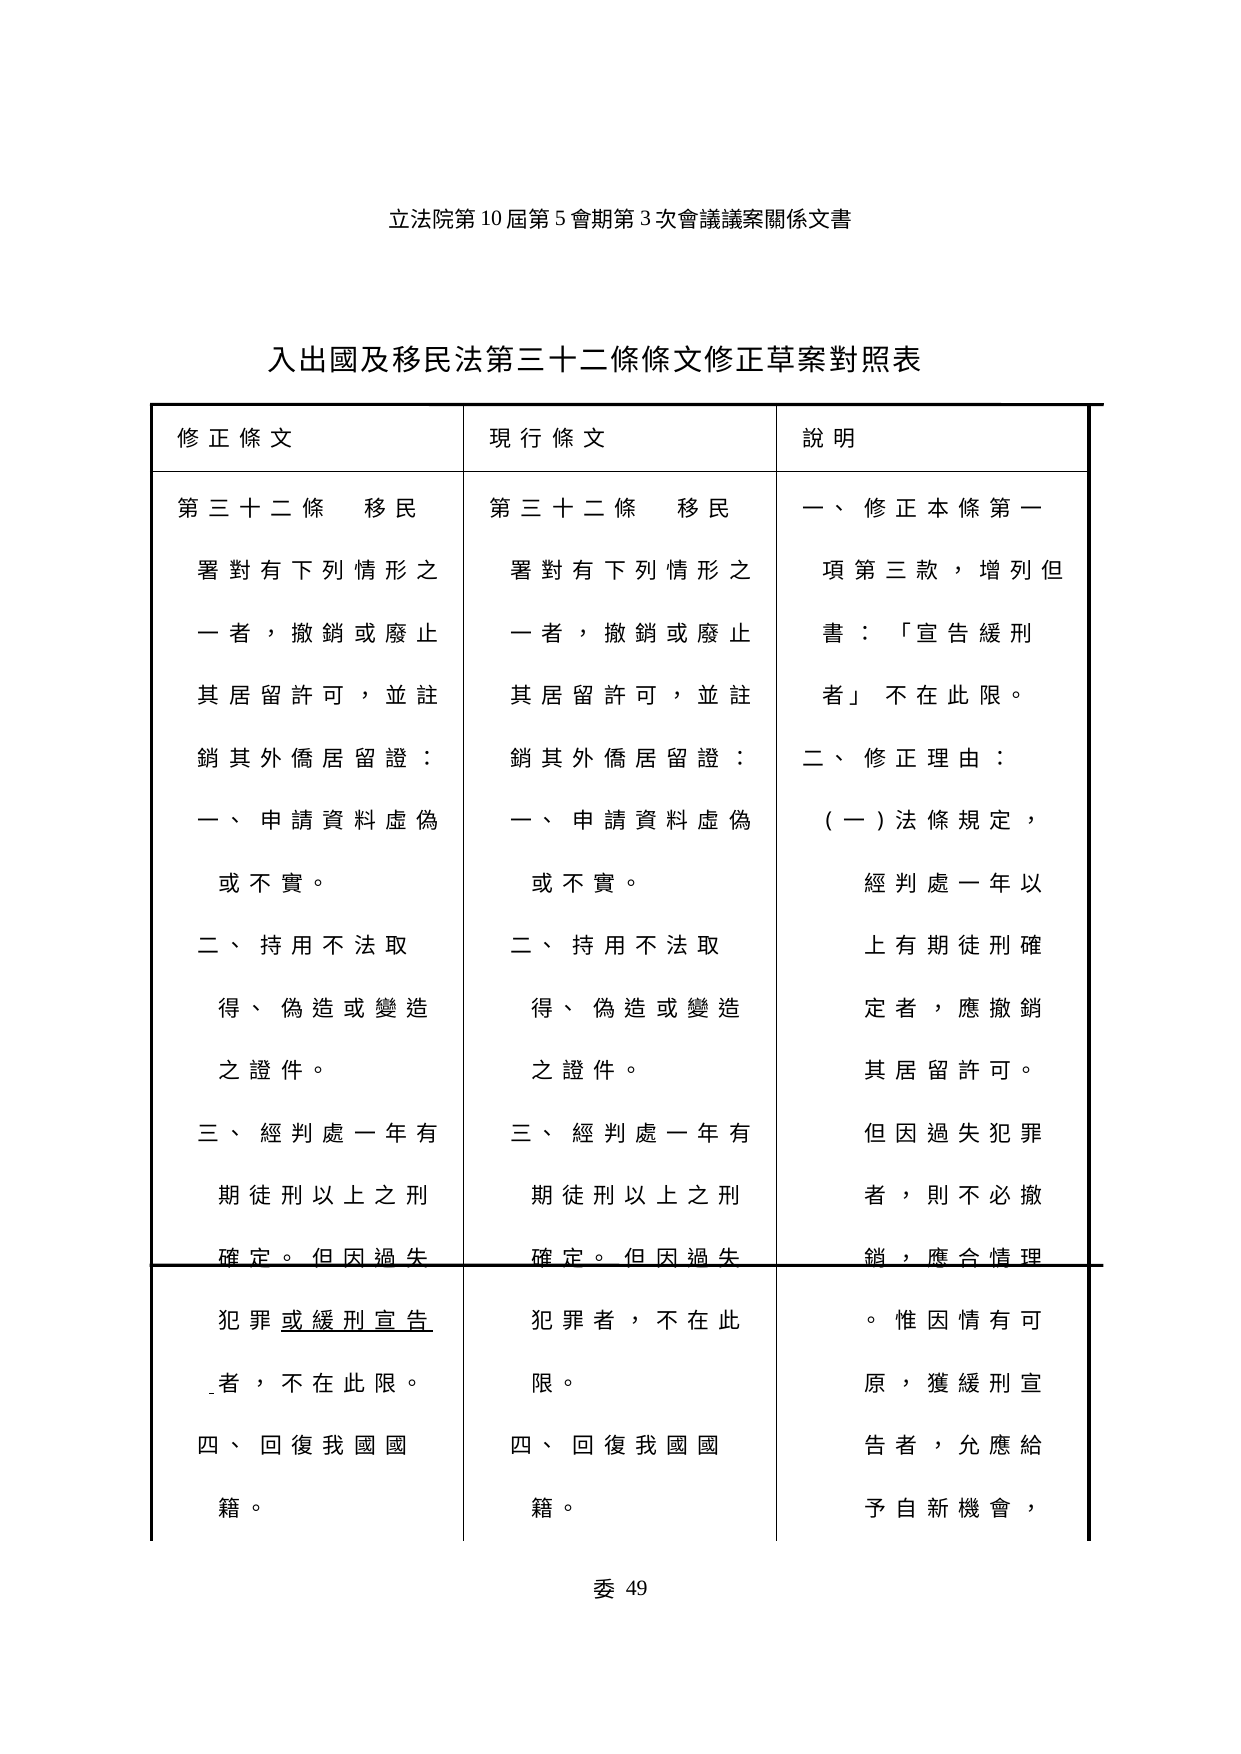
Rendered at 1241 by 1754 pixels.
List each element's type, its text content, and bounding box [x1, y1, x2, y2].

table_cell 一、修正本條第一項第三款，增列但書：「宣告緩刑者」不在此限。 二、修正理由： (一)法條規定，經判處一年以上有期徒刑確定者，應撤銷其居留許可。但因過失犯罪者，則不必撤銷，應合情理 [777, 472, 1087, 1263]
table_cell 說明 [777, 407, 1087, 471]
table_cell 犯罪者，不在此限。 四、回復我國國籍。 [464, 1267, 776, 1541]
table_cell 第三十二條 移民署對有下列情形之一者，撤銷或廢止其居留許可，並註銷其外僑居留證： 一、申請資料虛偽或不實。 二、持用不法取得、偽造或變造之證件。 三、經判處一年有期徒刑以上之刑確定。但因過失 [153, 472, 463, 1263]
table_header 入出國及移民法第三十二條條文修正草案對照表 [151, 313, 1089, 403]
table_cell 犯罪或緩刑宣告者，不在此限。 四、回復我國國籍。 [153, 1267, 463, 1541]
table_cell 修正條文 [153, 406, 463, 471]
table_cell 第三十二條 移民署對有下列情形之一者，撤銷或廢止其居留許可，並註銷其外僑居留證： 一、申請資料虛偽或不實。 二、持用不法取得、偽造或變造之證件。 三、經判處一年有期徒刑以上之刑確定。但因過失 [464, 472, 776, 1263]
table_cell 現行條文 [464, 407, 776, 471]
table_cell 。惟因情有可原，獲緩刑宣告者，允應給予自新機會， [777, 1267, 1087, 1541]
